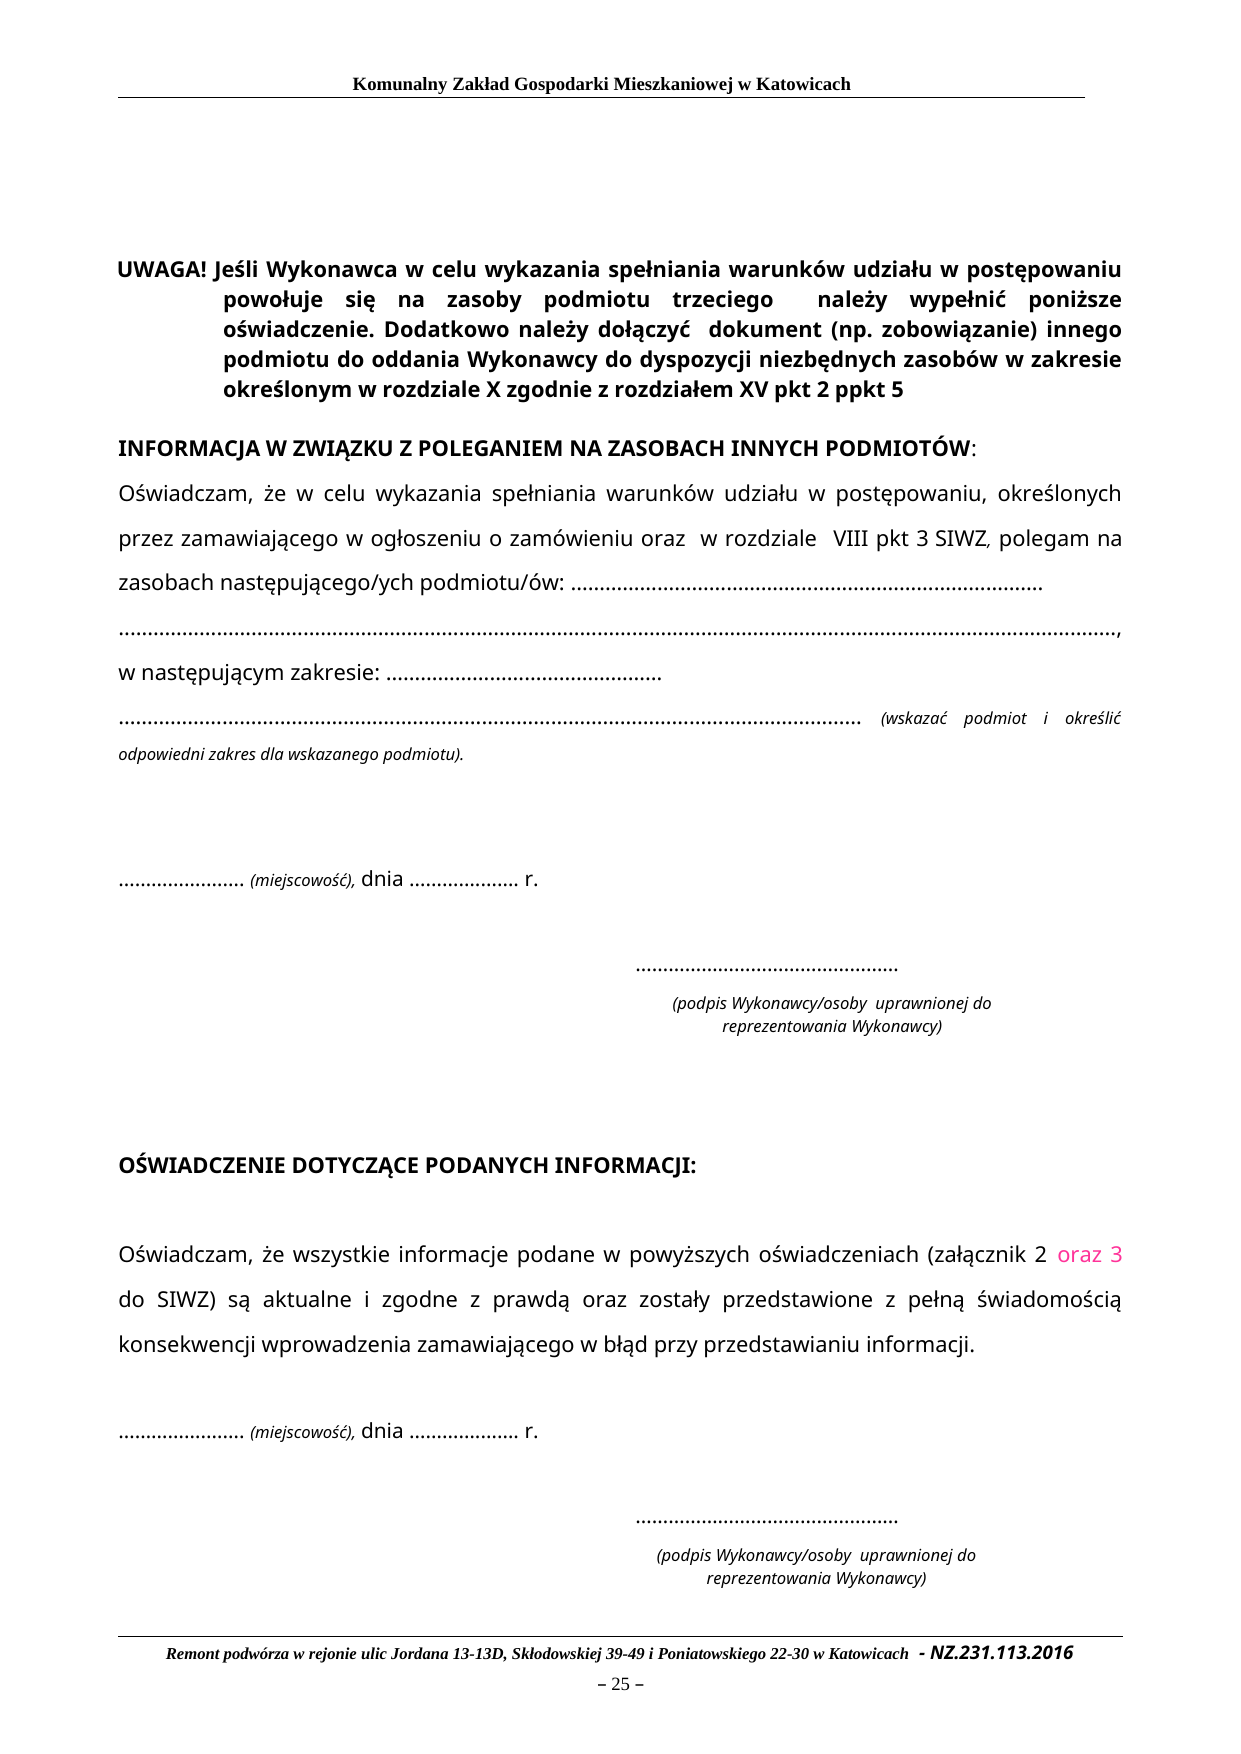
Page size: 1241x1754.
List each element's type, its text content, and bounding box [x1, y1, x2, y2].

text INFORMACJA W ZWIĄZKU Z POLEGANIEM NA ZASOBACH INNYCH PODMIOTÓW: [118, 433, 1123, 463]
text ………………………………………………………………………………………………………………… (wskazać podmiot i określić odpowiedni zakres dla wskazanego podmiotu). [118, 701, 1123, 765]
text (podpis Wykonawcy/osoby uprawnionej do reprezentowania Wykonawcy) [627, 992, 1038, 1037]
text ………………………………………… [118, 1501, 1123, 1529]
text UWAGA! Jeśli Wykonawca w celu wykazania spełniania warunków udziału w postępowaniu powołuje się na zasoby podmiotu trzeciego należy wypełnić poniższe oświadczenie. Dodatkowo należy dołączyć dokument (np. zobowiązanie) innego podmiotu do oddania Wykonawcy do dyspozycji niezbędnych zasobów w zakresie określonym w rozdziale X zgodnie z rozdziałem XV pkt 2 ppkt 5 [117, 254, 1123, 403]
text …………….……. (miejscowość), dnia ………….……. r. [118, 864, 1123, 892]
text ..……………………………………………………………………………………………………………….…………………………………….., w następującym zakresie: ………………………………………… [118, 612, 1123, 686]
text ………………………………………… [118, 949, 1123, 977]
text Oświadczam, że w celu wykazania spełniania warunków udziału w postępowaniu, określonych przez zamawiającego w ogłoszeniu o zamówieniu oraz w rozdziale VIII pkt 3 SIWZ, polegam na zasobach następującego/ych podmiotu/ów: ………………………………………………………………………. [118, 478, 1123, 597]
text Oświadczam, że wszystkie informacje podane w powyższych oświadczeniach (załącznik 2 oraz 3 do SIWZ) są aktualne i zgodne z prawdą oraz zostały przedstawione z pełną świadomością konsekwencji wprowadzenia zamawiającego w błąd przy przedstawianiu informacji. [118, 1239, 1123, 1358]
text (podpis Wykonawcy/osoby uprawnionej do reprezentowania Wykonawcy) [596, 1544, 1038, 1589]
text OŚWIADCZENIE DOTYCZĄCE PODANYCH INFORMACJI: [118, 1150, 1123, 1179]
text …………….……. (miejscowość), dnia ………….……. r. [118, 1416, 1123, 1444]
